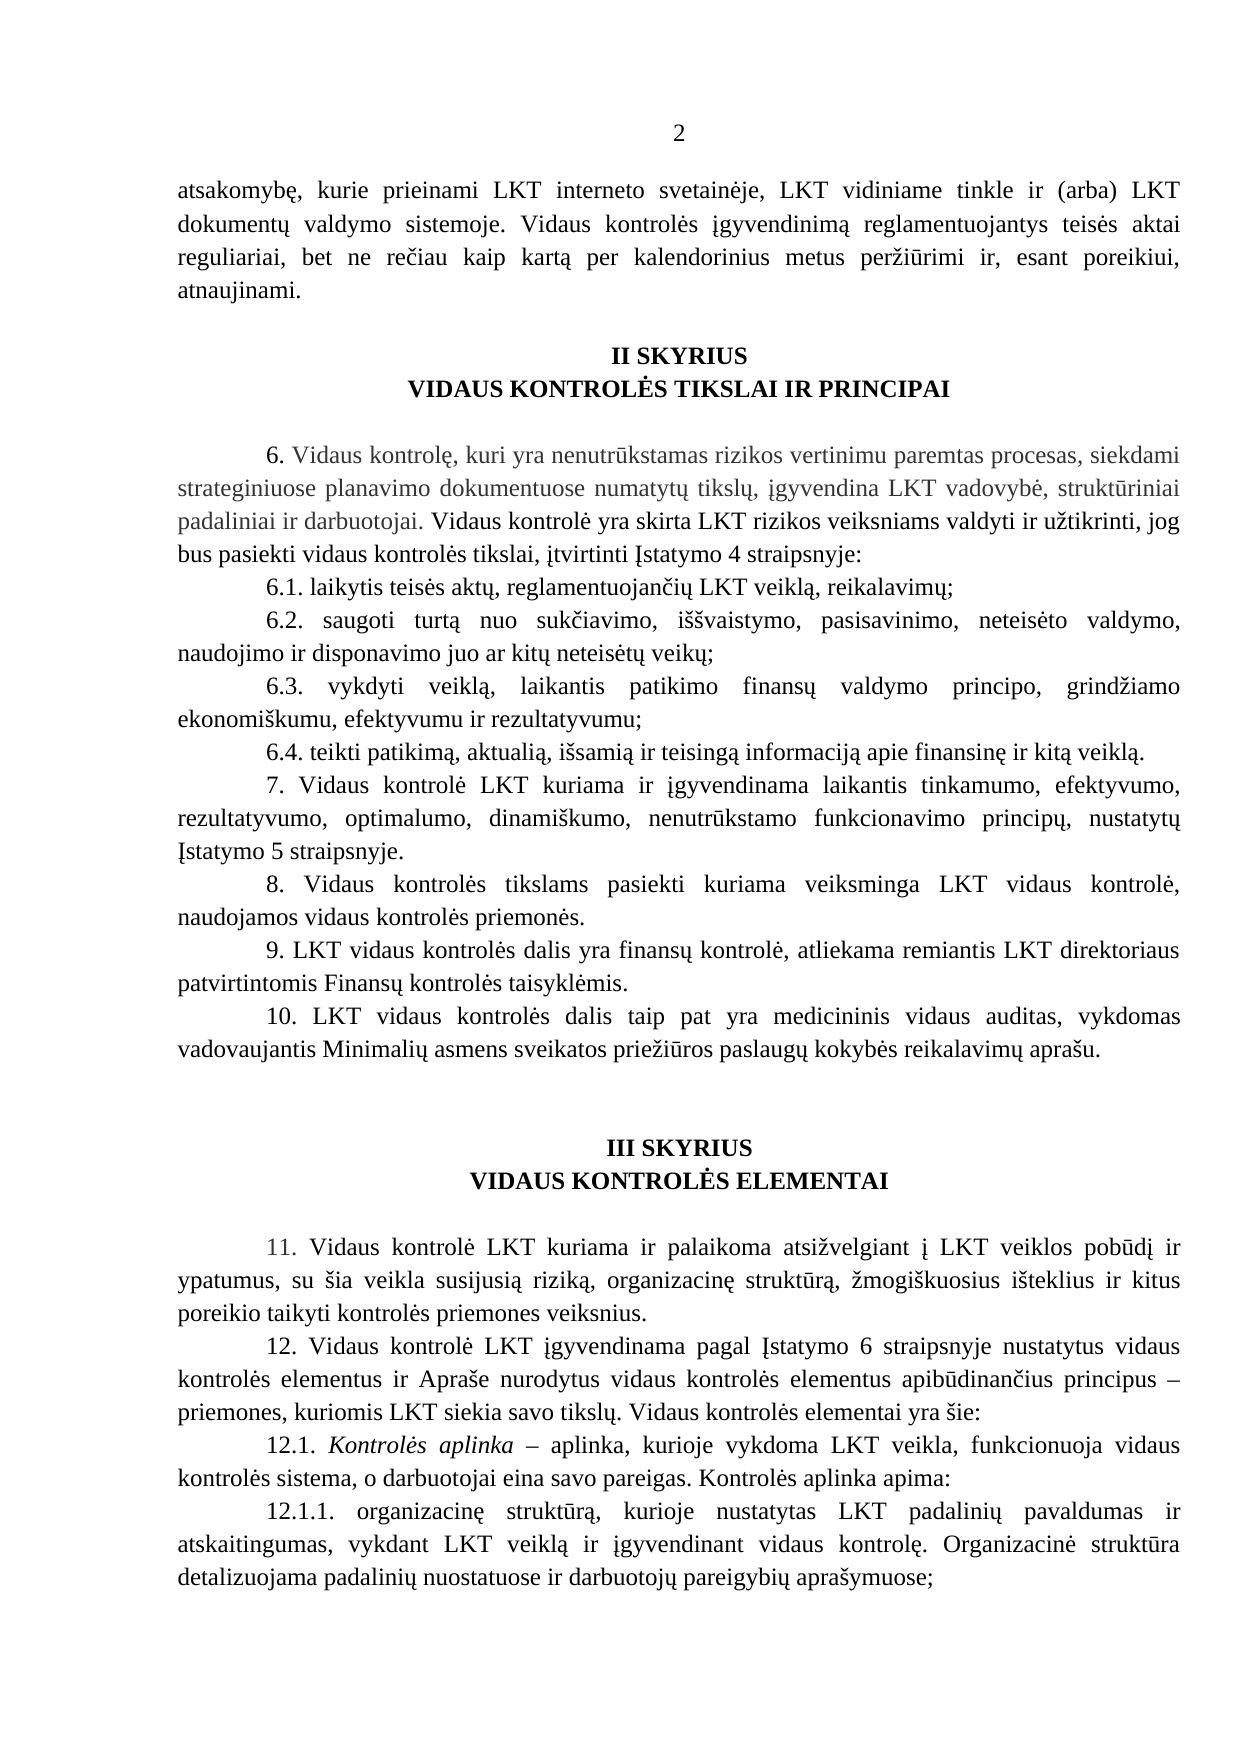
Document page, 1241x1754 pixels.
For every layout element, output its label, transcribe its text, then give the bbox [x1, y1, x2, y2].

text 10. LKT vidaus kontrolės dalis taip pat yra medicininis vidaus auditas, vykdomas vadovaujantis Minimalių asmens sveikatos priežiūros paslaugų kokybės reikalavimų aprašu. [177, 1001, 1181, 1063]
text 6.2. saugoti turtą nuo sukčiavimo, iššvaistymo, pasisavinimo, neteisėto valdymo, naudojimo ir disponavimo juo ar kitų neteisėtų veikų; [177, 605, 1181, 667]
text 12. Vidaus kontrolė LKT įgyvendinama pagal Įstatymo 6 straipsnyje nustatytus vidaus kontrolės elementus ir Apraše nurodytus vidaus kontrolės elementus apibūdinančius principus – priemones, kuriomis LKT siekia savo tikslų. Vidaus kontrolės elementai yra šie: [177, 1331, 1181, 1426]
text atsakomybę, kurie prieinami LKT interneto svetainėje, LKT vidiniame tinkle ir (arba) LKT dokumentų valdymo sistemoje. Vidaus kontrolės įgyvendinimą reglamentuojantys teisės aktai reguliariai, bet ne rečiau kaip kartą per kalendorinius metus peržiūrimi ir, esant poreikiui, atnaujinami. [177, 176, 1181, 303]
text 8. Vidaus kontrolės tikslams pasiekti kuriama veiksminga LKT vidaus kontrolė, naudojamos vidaus kontrolės priemonės. [177, 869, 1181, 931]
text 6.4. teikti patikimą, aktualią, išsamią ir teisingą informaciją apie finansinę ir kitą veiklą. [177, 737, 1181, 766]
text 9. LKT vidaus kontrolės dalis yra finansų kontrolė, atliekama remiantis LKT direktoriaus patvirtintomis Finansų kontrolės taisyklėmis. [177, 935, 1181, 997]
text 6.3. vykdyti veiklą, laikantis patikimo finansų valdymo principo, grindžiamo ekonomiškumu, efektyvumu ir rezultatyvumu; [177, 671, 1181, 733]
text VIDAUS KONTROLĖS ELEMENTAI [177, 1166, 1181, 1195]
text 6. Vidaus kontrolę, kuri yra nenutrūkstamas rizikos vertinimu paremtas procesas, siekdami strateginiuose planavimo dokumentuose numatytų tikslų, įgyvendina LKT vadovybė, struktūriniai padaliniai ir darbuotojai. Vidaus kontrolė yra skirta LKT rizikos veiksniams valdyti ir užtikrinti, jog bus pasiekti vidaus kontrolės tikslai, įtvirtinti Įstatymo 4 straipsnyje: [177, 440, 1181, 568]
text 11. Vidaus kontrolė LKT kuriama ir palaikoma atsižvelgiant į LKT veiklos pobūdį ir ypatumus, su šia veikla susijusią riziką, organizacinę struktūrą, žmogiškuosius išteklius ir kitus poreikio taikyti kontrolės priemones veiksnius. [177, 1232, 1181, 1327]
text VIDAUS KONTROLĖS TIKSLAI IR PRINCIPAI [177, 374, 1181, 402]
text 6.1. laikytis teisės aktų, reglamentuojančių LKT veiklą, reikalavimų; [177, 572, 1181, 601]
text 12.1.1. organizacinę struktūrą, kurioje nustatytas LKT padalinių pavaldumas ir atskaitingumas, vykdant LKT veiklą ir įgyvendinant vidaus kontrolę. Organizacinė struktūra detalizuojama padalinių nuostatuose ir darbuotojų pareigybių aprašymuose; [177, 1496, 1181, 1591]
text 12.1. Kontrolės aplinka – aplinka, kurioje vykdoma LKT veikla, funkcionuoja vidaus kontrolės sistema, o darbuotojai eina savo pareigas. Kontrolės aplinka apima: [177, 1430, 1181, 1492]
text II SKYRIUS [177, 341, 1181, 369]
text 7. Vidaus kontrolė LKT kuriama ir įgyvendinama laikantis tinkamumo, efektyvumo, rezultatyvumo, optimalumo, dinamiškumo, nenutrūkstamo funkcionavimo principų, nustatytų Įstatymo 5 straipsnyje. [177, 770, 1181, 865]
text III SKYRIUS [177, 1133, 1181, 1162]
